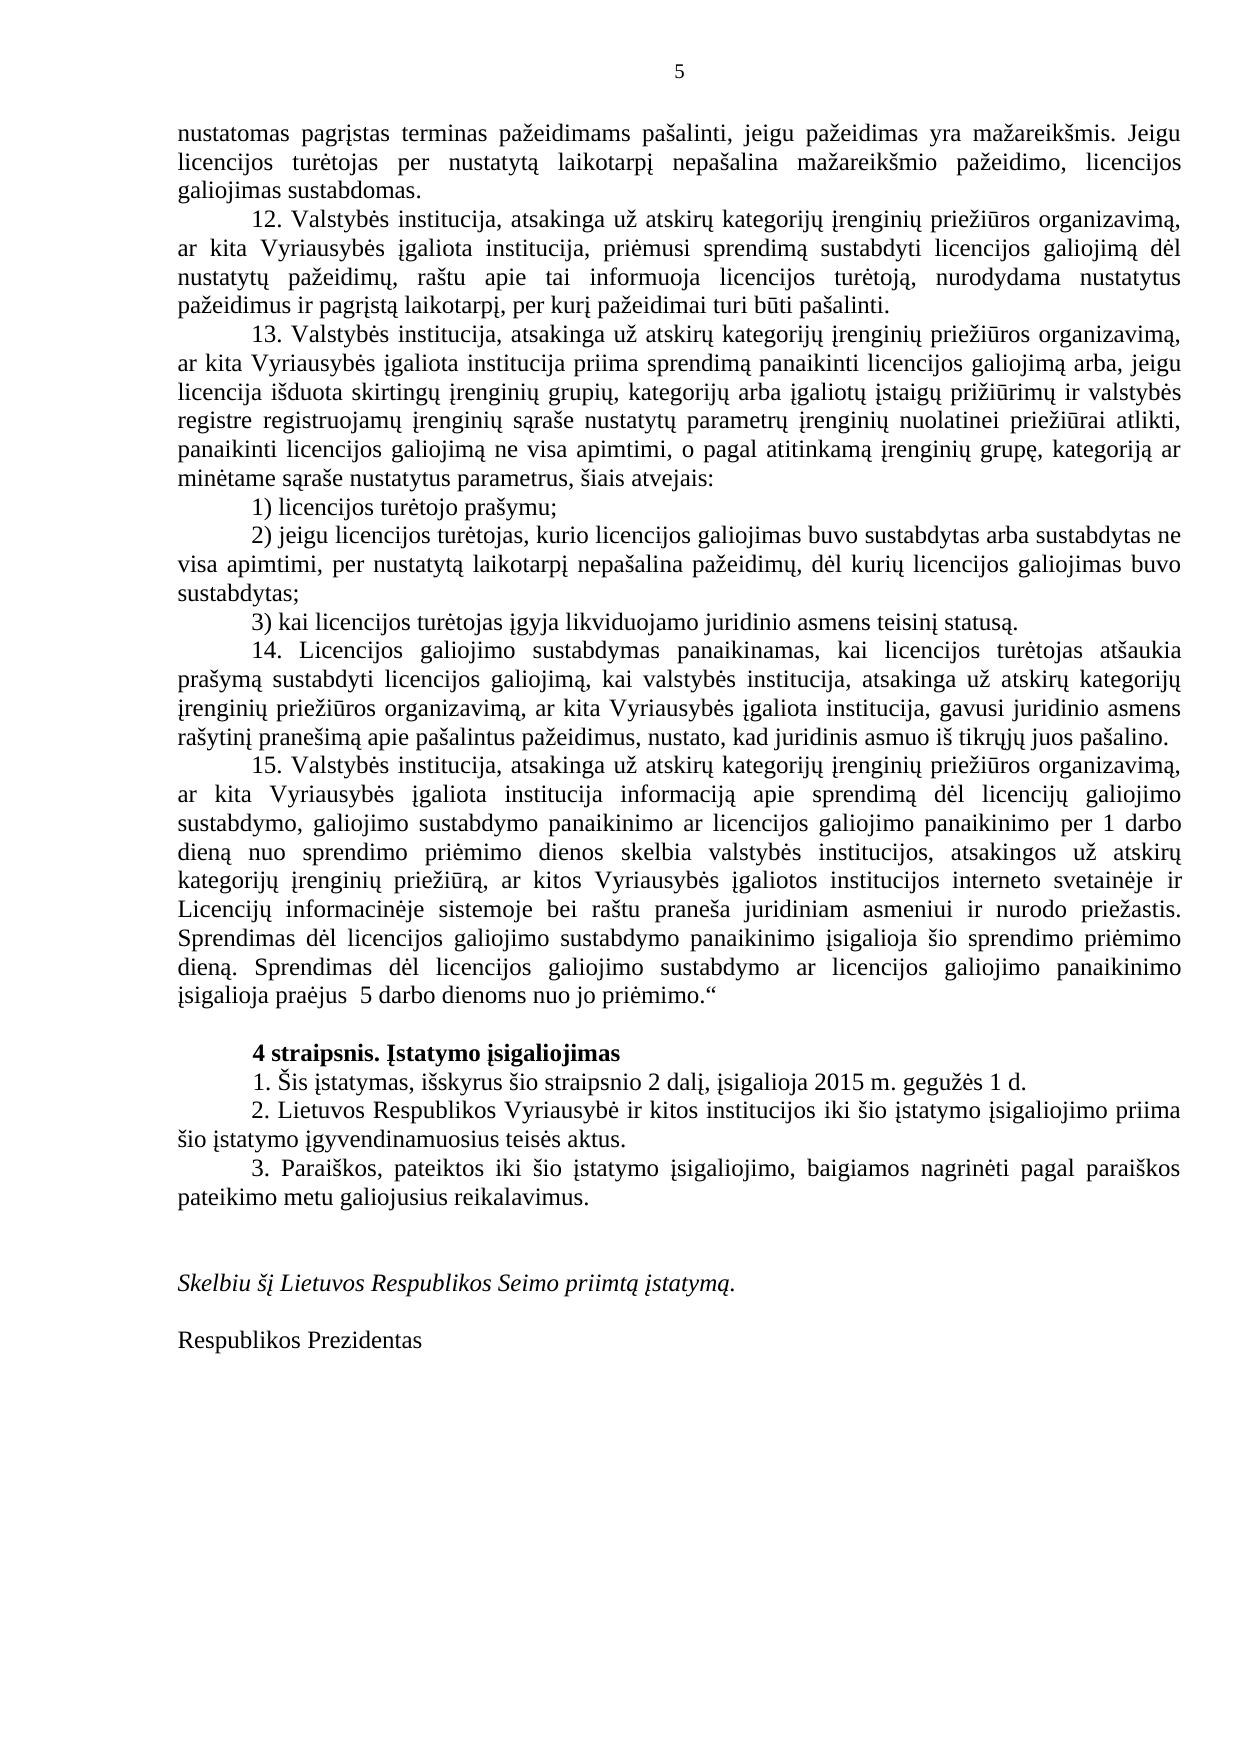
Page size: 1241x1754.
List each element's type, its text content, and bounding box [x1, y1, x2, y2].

text 2. Lietuvos Respublikos Vyriausybė ir kitos institucijos iki šio įstatymo įsigaliojimo priima šio įstatymo įgyvendinamuosius teisės aktus. [177, 1096, 1181, 1153]
text 3) kai licencijos turėtojas įgyja likviduojamo juridinio asmens teisinį statusą. [177, 607, 1182, 636]
text Respublikos Prezidentas [177, 1326, 1181, 1354]
text nustatomas pagrįstas terminas pažeidimams pašalinti, jeigu pažeidimas yra mažareikšmis. Jeigu licencijos turėtojas per nustatytą laikotarpį nepašalina mažareikšmio pažeidimo, licencijos galiojimas sustabdomas. [177, 118, 1182, 204]
text 13. Valstybės institucija, atsakinga už atskirų kategorijų įrenginių priežiūros organizavimą, ar kita Vyriausybės įgaliota institucija priima sprendimą panaikinti licencijos galiojimą arba, jeigu licencija išduota skirtingų įrenginių grupių, kategorijų arba įgaliotų įstaigų prižiūrimų ir valstybės registre registruojamų įrenginių sąraše nustatytų parametrų įrenginių nuolatinei priežiūrai atlikti, panaikinti licencijos galiojimą ne visa apimtimi, o pagal atitinkamą įrenginių grupę, kategoriją ar minėtame sąraše nustatytus parametrus, šiais atvejais: [177, 319, 1182, 492]
text 14. Licencijos galiojimo sustabdymas panaikinamas, kai licencijos turėtojas atšaukia prašymą sustabdyti licencijos galiojimą, kai valstybės institucija, atsakinga už atskirų kategorijų įrenginių priežiūros organizavimą, ar kita Vyriausybės įgaliota institucija, gavusi juridinio asmens rašytinį pranešimą apie pašalintus pažeidimus, nustato, kad juridinis asmuo iš tikrųjų juos pašalino. [177, 636, 1182, 751]
text 12. Valstybės institucija, atsakinga už atskirų kategorijų įrenginių priežiūros organizavimą, ar kita Vyriausybės įgaliota institucija, priėmusi sprendimą sustabdyti licencijos galiojimą dėl nustatytų pažeidimų, raštu apie tai informuoja licencijos turėtoją, nurodydama nustatytus pažeidimus ir pagrįstą laikotarpį, per kurį pažeidimai turi būti pašalinti. [177, 204, 1182, 319]
text 2) jeigu licencijos turėtojas, kurio licencijos galiojimas buvo sustabdytas arba sustabdytas ne visa apimtimi, per nustatytą laikotarpį nepašalina pažeidimų, dėl kurių licencijos galiojimas buvo sustabdytas; [177, 521, 1182, 607]
text Skelbiu šį Lietuvos Respublikos Seimo priimtą įstatymą. [177, 1268, 1181, 1297]
text 1) licencijos turėtojo prašymu; [177, 492, 1182, 521]
text 1. Šis įstatymas, išskyrus šio straipsnio 2 dalį, įsigalioja 2015 m. gegužės 1 d. [252, 1067, 1181, 1096]
text 4 straipsnis. Įstatymo įsigaliojimas [177, 1038, 1182, 1067]
text 3. Paraiškos, pateiktos iki šio įstatymo įsigaliojimo, baigiamos nagrinėti pagal paraiškos pateikimo metu galiojusius reikalavimus. [177, 1153, 1181, 1211]
text 15. Valstybės institucija, atsakinga už atskirų kategorijų įrenginių priežiūros organizavimą, ar kita Vyriausybės įgaliota institucija informaciją apie sprendimą dėl licencijų galiojimo sustabdymo, galiojimo sustabdymo panaikinimo ar licencijos galiojimo panaikinimo per 1 darbo dieną nuo sprendimo priėmimo dienos skelbia valstybės institucijos, atsakingos už atskirų kategorijų įrenginių priežiūrą, ar kitos Vyriausybės įgaliotos institucijos interneto svetainėje ir Licencijų informacinėje sistemoje bei raštu praneša juridiniam asmeniui ir nurodo priežastis. Sprendimas dėl licencijos galiojimo sustabdymo panaikinimo įsigalioja šio sprendimo priėmimo dieną. Sprendimas dėl licencijos galiojimo sustabdymo ar licencijos galiojimo panaikinimo įsigalioja praėjus 5 darbo dienoms nuo jo priėmimo.“ [177, 751, 1182, 1009]
